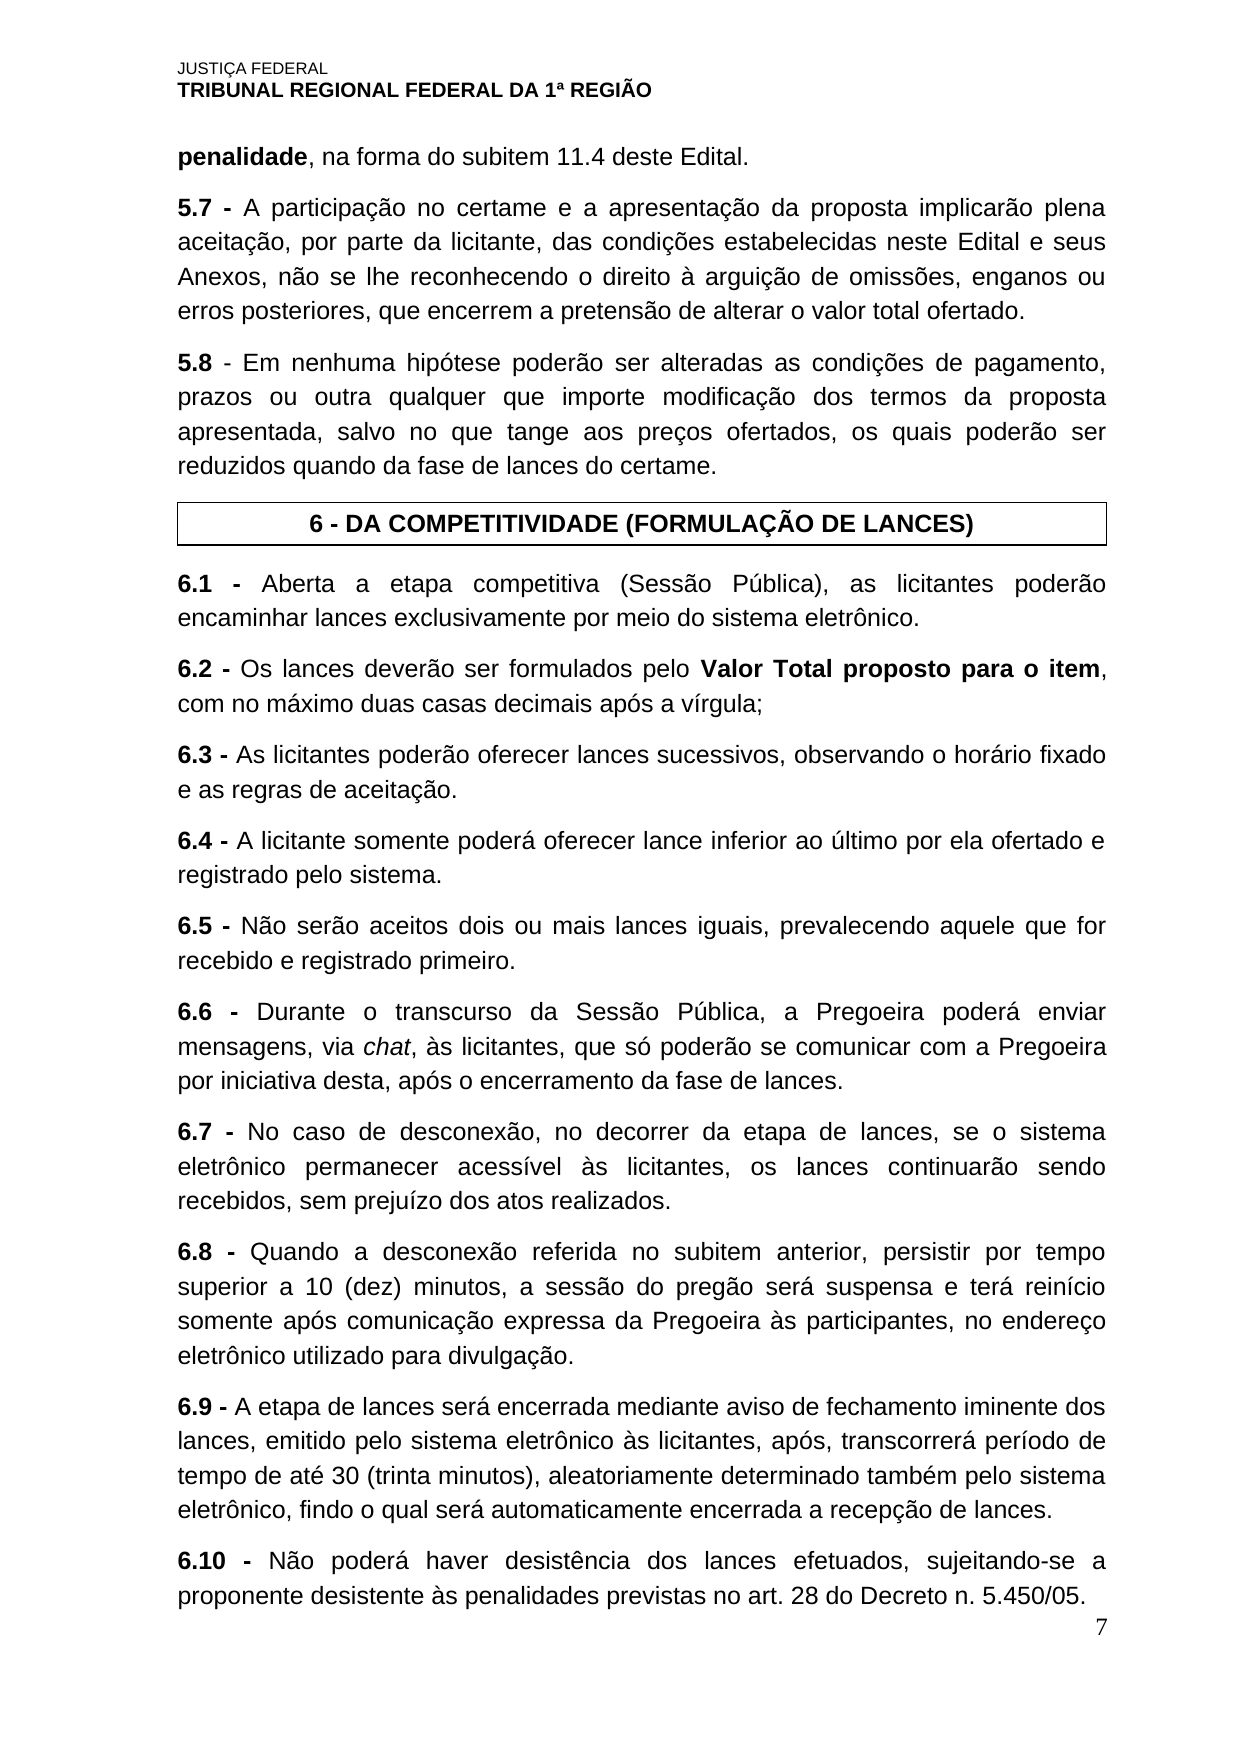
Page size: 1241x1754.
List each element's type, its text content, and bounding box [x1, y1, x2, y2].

text 6.9 - A etapa de lances será encerrada mediante aviso de fechamento iminente dos lances, emitido pelo sistema eletrônico às licitantes, após, transcorrerá período de tempo de até 30 (trinta minutos), aleatoriamente determinado também pelo sistema eletrônico, findo o qual será automaticamente encerrada a recepção de lances. [177, 1392, 1107, 1524]
text 6.8 - Quando a desconexão referida no subitem anterior, persistir por tempo superior a 10 (dez) minutos, a sessão do pregão será suspensa e terá reinício somente após comunicação expressa da Pregoeira às participantes, no endereço eletrônico utilizado para divulgação. [177, 1237, 1107, 1369]
text 6.4 - A licitante somente poderá oferecer lance inferior ao último por ela ofertado e registrado pelo sistema. [985, 826, 1107, 889]
text 6.5 - Não serão aceitos dois ou mais lances iguais, prevalecendo aquele que for recebido e registrado primeiro. [985, 911, 1107, 974]
text 5.8 - Em nenhuma hipótese poderão ser alteradas as condições de pagamento, prazos ou outra qualquer que importe modificação dos termos da proposta apresentada, salvo no que tange aos preços ofertados, os quais poderão ser reduzidos quando da fase de lances do certame. [177, 347, 1107, 480]
text 6.3 - As licitantes poderão oferecer lances sucessivos, observando o horário fixado e as regras de aceitação. [985, 740, 1107, 803]
text 6.1 - Aberta a etapa competitiva (Sessão Pública), as licitantes poderão encaminhar lances exclusivamente por meio do sistema eletrônico. [177, 569, 308, 632]
text 6.5 - Não serão aceitos dois ou mais lances iguais, prevalecendo aquele que for recebido e registrado primeiro. [177, 911, 308, 974]
text 6.7 - No caso de desconexão, no decorrer da etapa de lances, se o sistema eletrônico permanecer acessível às licitantes, os lances continuarão sendo recebidos, sem prejuízo dos atos realizados. [985, 1117, 1107, 1215]
text 6.6 - Durante o transcurso da Sessão Pública, a Pregoeira poderá enviar mensagens, via chat, às licitantes, que só poderão se comunicar com a Pregoeira por iniciativa desta, após o encerramento da fase de lances. [177, 997, 308, 1095]
text penalidade, na forma do subitem 11.4 deste Edital. [177, 142, 1107, 171]
text 6.4 - A licitante somente poderá oferecer lance inferior ao último por ela ofertado e registrado pelo sistema. [177, 826, 308, 889]
text 6 - DA COMPETITIVIDADE (FORMULAÇÃO DE LANCES) [178, 503, 1106, 544]
text 6.2 - Os lances deverão ser formulados pelo Valor Total proposto para o item, com no máximo duas casas decimais após a vírgula; [985, 654, 1107, 718]
text 6.7 - No caso de desconexão, no decorrer da etapa de lances, se o sistema eletrônico permanecer acessível às licitantes, os lances continuarão sendo recebidos, sem prejuízo dos atos realizados. [177, 1117, 308, 1215]
text 6.3 - As licitantes poderão oferecer lances sucessivos, observando o horário fixado e as regras de aceitação. [177, 740, 308, 803]
text 6.6 - Durante o transcurso da Sessão Pública, a Pregoeira poderá enviar mensagens, via chat, às licitantes, que só poderão se comunicar com a Pregoeira por iniciativa desta, após o encerramento da fase de lances. [985, 997, 1107, 1095]
text 6.10 - Não poderá haver desistência dos lances efetuados, sujeitando-se a proponente desistente às penalidades previstas no art. 28 do Decreto n. 5.450/05. [177, 1546, 1107, 1609]
text 6.1 - Aberta a etapa competitiva (Sessão Pública), as licitantes poderão encaminhar lances exclusivamente por meio do sistema eletrônico. [985, 569, 1107, 632]
text 5.7 - A participação no certame e a apresentação da proposta implicarão plena aceitação, por parte da licitante, das condições estabelecidas neste Edital e seus Anexos, não se lhe reconhecendo o direito à arguição de omissões, enganos ou erros posteriores, que encerrem a pretensão de alterar o valor total ofertado. [177, 193, 1107, 325]
text 6.2 - Os lances deverão ser formulados pelo Valor Total proposto para o item, com no máximo duas casas decimais após a vírgula; [177, 654, 308, 718]
